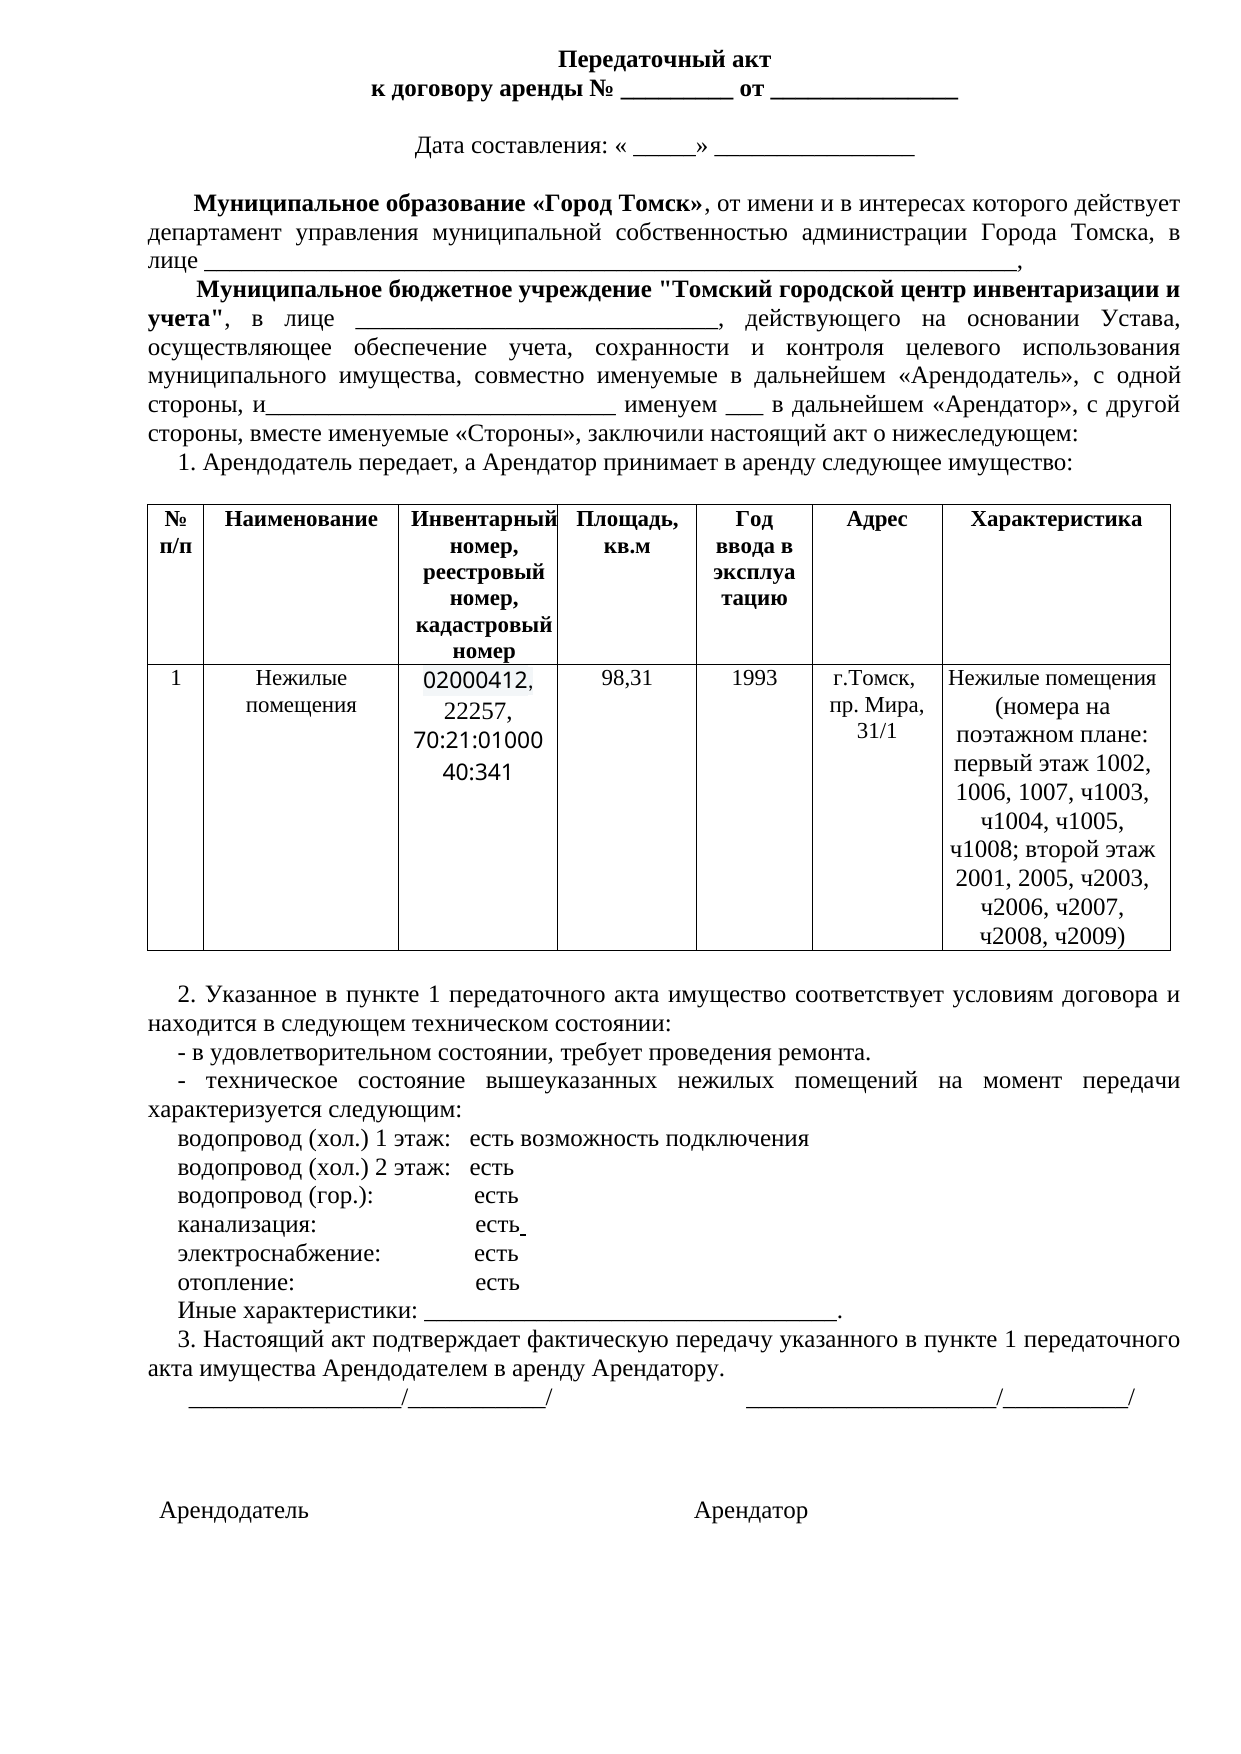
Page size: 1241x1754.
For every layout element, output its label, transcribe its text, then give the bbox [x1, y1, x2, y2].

table_header Наименование [204, 505, 398, 663]
text Муниципальное образование «Город Томск», от имени и в интересах которого действует департамент управления муниципальной собственностью администрации Города Томска, в лице _________________________________________________________________, [148, 188, 1181, 274]
text 3. Настоящий акт подтверждает фактическую передачу указанного в пункте 1 передаточного акта имущества Арендодателем в аренду Арендатору. [148, 1324, 1181, 1382]
text Иные характеристики: _________________________________. [148, 1296, 1181, 1324]
table_cell г.Томск, пр. Мира, 31/1 [813, 665, 942, 949]
table_header Площадь, кв.м [558, 505, 696, 663]
table_header Адрес [813, 505, 942, 663]
text Дата составления: « _____» ________________ [148, 131, 1181, 159]
text Передаточный акт [148, 44, 1181, 73]
text электроснабжение: есть [148, 1238, 1181, 1267]
table_cell Нежилые помещения [204, 665, 398, 949]
table_cell 1993 [697, 665, 812, 949]
table_header Инвентарный номер, реестровый номер, кадастровый номер [399, 505, 557, 663]
table_cell 02000412, 22257, 70:21:0100040:341 [399, 665, 557, 949]
table_header [647, 1382, 705, 1467]
table_header Арендатор [653, 1495, 1154, 1524]
table_header № п/п [148, 505, 203, 663]
text водопровод (хол.) 1 этаж: есть возможность подключения [148, 1123, 1181, 1152]
text канализация: есть [148, 1209, 1181, 1238]
text водопровод (гор.): есть [148, 1181, 1181, 1209]
table_cell 1 [148, 665, 203, 949]
text Муниципальное бюджетное учреждение "Томский городской центр инвентаризации и учета", в лице _____________________________, действующего на основании Устава, осуществляющее обеспечение учета, сохранности и контроля целевого использования муниципального имущества, совместно именуемые в дальнейшем «Арендодатель», с одной стороны, и____________________________ именуем ___ в дальнейшем «Арендатор», с другой стороны, вместе именуемые «Стороны», заключили настоящий акт о нижеследующем: [148, 274, 1181, 447]
text - техническое состояние вышеуказанных нежилых помещений на момент передачи характеризуется следующим: [148, 1066, 1181, 1123]
table_header Год ввода в эксплуатацию [697, 505, 812, 663]
text 1. Арендодатель передает, а Арендатор принимает в аренду следующее имущество: [148, 447, 1181, 476]
table_cell 98,31 [558, 665, 696, 949]
table_header Характеристика [943, 505, 1170, 663]
text - в удовлетворительном состоянии, требует проведения ремонта. [148, 1037, 1181, 1066]
text отопление: есть [148, 1267, 1181, 1296]
table_header ____________________/__________/ [705, 1382, 1212, 1467]
table_header Арендодатель [148, 1495, 653, 1524]
table_cell Нежилые помещения (номера на поэтажном плане: первый этаж 1002, 1006, 1007, ч1003, ч1004, ч1005, ч1008; второй этаж 2001, 2005, ч2003, ч2006, ч2007, ч2008, ч2009) [943, 665, 1170, 949]
text к договору аренды № _________ от _______________ [148, 73, 1181, 102]
text 2. Указанное в пункте 1 передаточного акта имущество соответствует условиям договора и находится в следующем техническом состоянии: [148, 979, 1181, 1037]
text водопровод (хол.) 2 этаж: есть [148, 1152, 1181, 1181]
table_header _________________/___________/ [148, 1382, 647, 1467]
